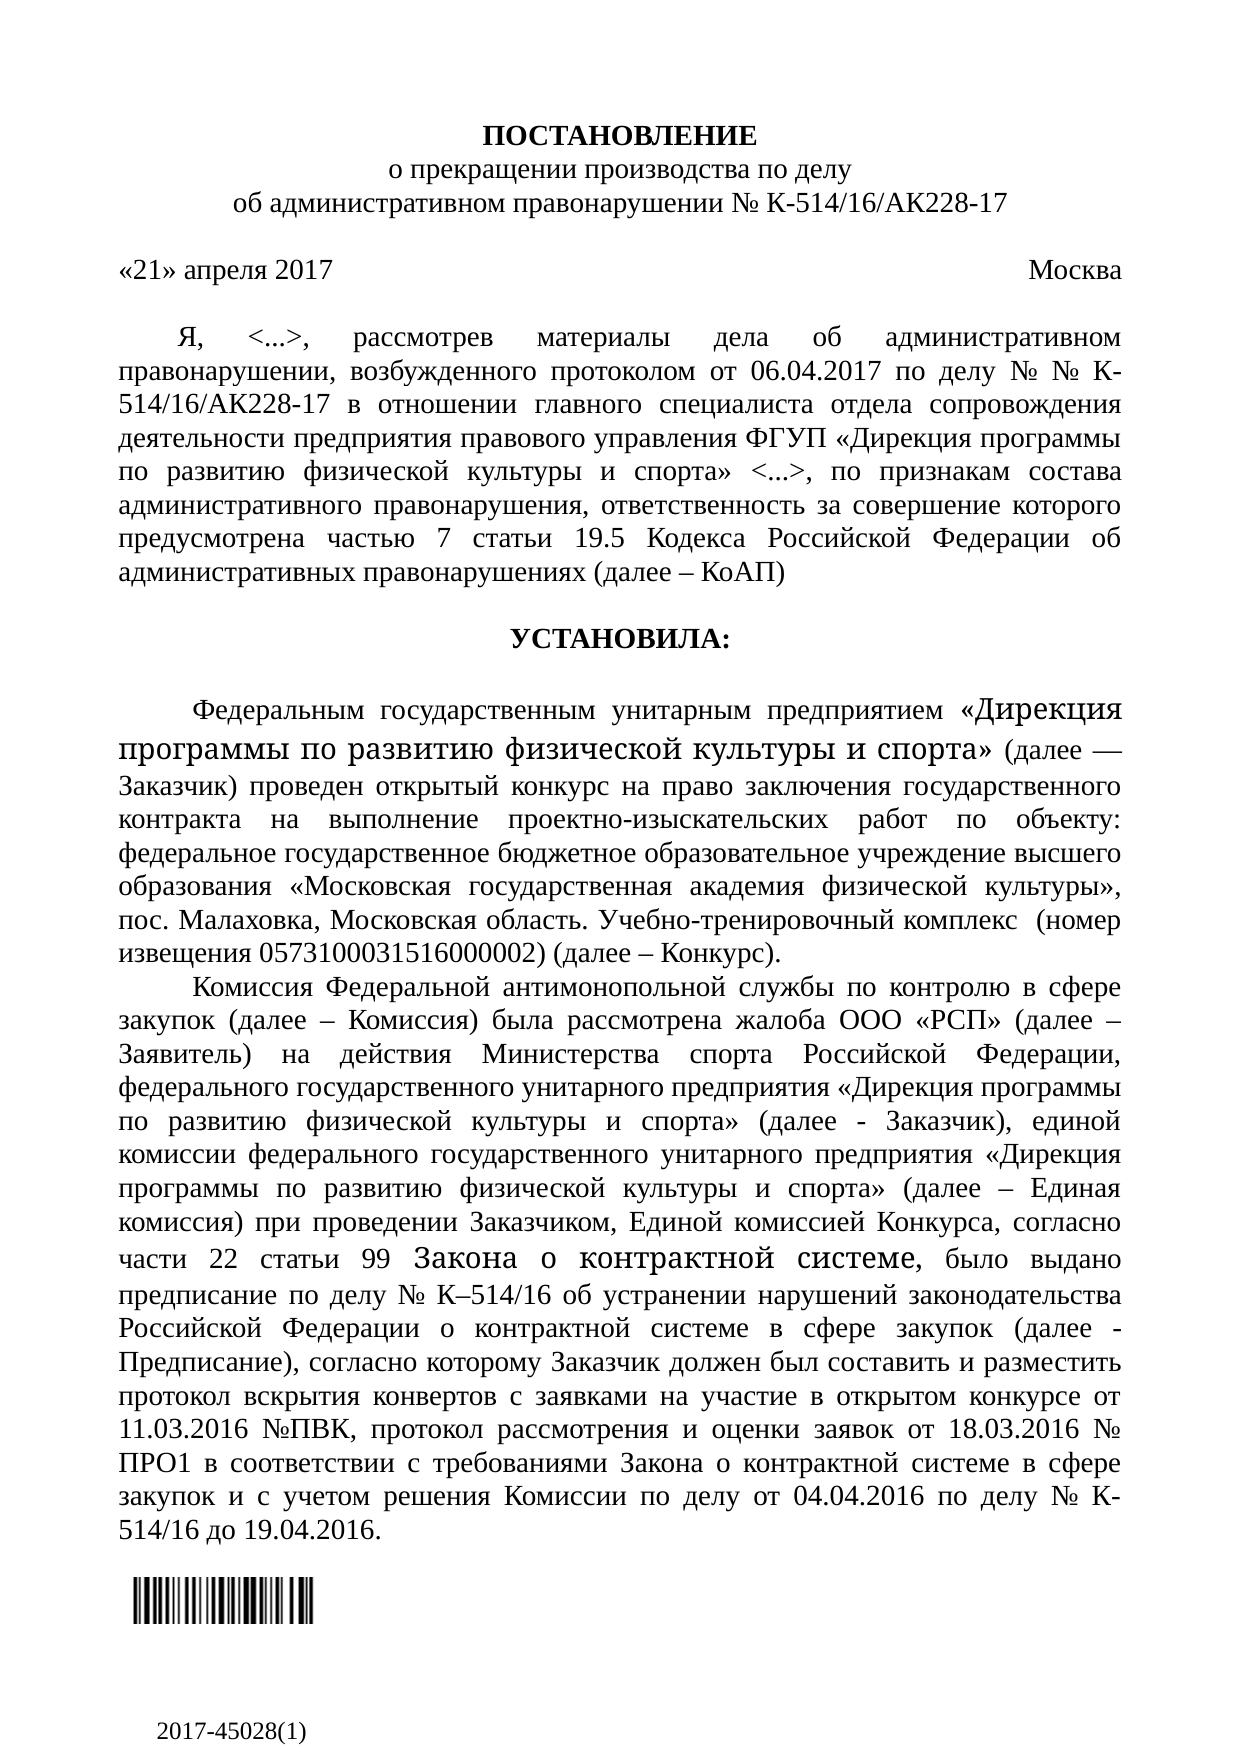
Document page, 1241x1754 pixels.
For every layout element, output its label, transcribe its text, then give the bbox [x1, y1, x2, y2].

text Федеральным государственным унитарным предприятием «Дирекция программы по развитию физической культуры и спорта» (далее — Заказчик) проведен открытый конкурс на право заключения государственного контракта на выполнение проектно-изыскательских работ по объекту: федеральное государственное бюджетное образовательное учреждение высшего образования «Московская государственная академия физической культуры», пос. Малаховка, Московская область. Учебно-тренировочный комплекс (номер извещения 0573100031516000002) (далее – Конкурс). [118, 688, 1122, 969]
text «21» апреля 2017 Москва [118, 252, 1122, 286]
list Комиссия Федеральной антимонопольной службы по контролю в сфере закупок (далее – Комиссия) была рассмотрена жалоба ООО «РСП» (далее – Заявитель) на действия Министерства спорта Российской Федерации, федерального государственного унитарного предприятия «Дирекция программы по развитию физической культуры и спорта» (далее - Заказчик), единой комиссии федерального государственного унитарного предприятия «Дирекция программы по развитию физической культуры и спорта» (далее – Единая комиссия) при проведении Заказчиком, Единой комиссией Конкурса, согласно части 22 статьи 99 Закона о контрактной системе, было выдано предписание по делу № К–514/16 об устранении нарушений законодательства Российской Федерации о контрактной системе в сфере закупок (далее - Предписание), согласно которому Заказчик должен был составить и разместить протокол вскрытия конвертов с заявками на участие в открытом конкурсе от 11.03.2016 №ПВК, протокол рассмотрения и оценки заявок от 18.03.2016 № ПРО1 в соответствии с требованиями Закона о контрактной системе в сфере закупок и с учетом решения Комиссии по делу от 04.04.2016 по делу № К-514/16 до 19.04.2016. [118, 969, 1122, 1545]
text ПОСТАНОВЛЕНИЕ [118, 118, 1122, 152]
text об административном правонарушении № К-514/16/АК228-17 [118, 185, 1122, 219]
text Я, <...>, рассмотрев материалы дела об административном правонарушении, возбужденного протоколом от 06.04.2017 по делу № № К-514/16/АК228-17 в отношении главного специалиста отдела сопровождения деятельности предприятия правового управления ФГУП «Дирекция программы по развитию физической культуры и спорта» <...>, по признакам состава административного правонарушения, ответственность за совершение которого предусмотрена частью 7 статьи 19.5 Кодекса Российской Федерации об административных правонарушениях (далее – КоАП) [118, 319, 1122, 588]
text УСТАНОВИЛА: [118, 621, 1122, 655]
picture [118, 1577, 331, 1624]
text о прекращении производства по делу [118, 152, 1122, 185]
